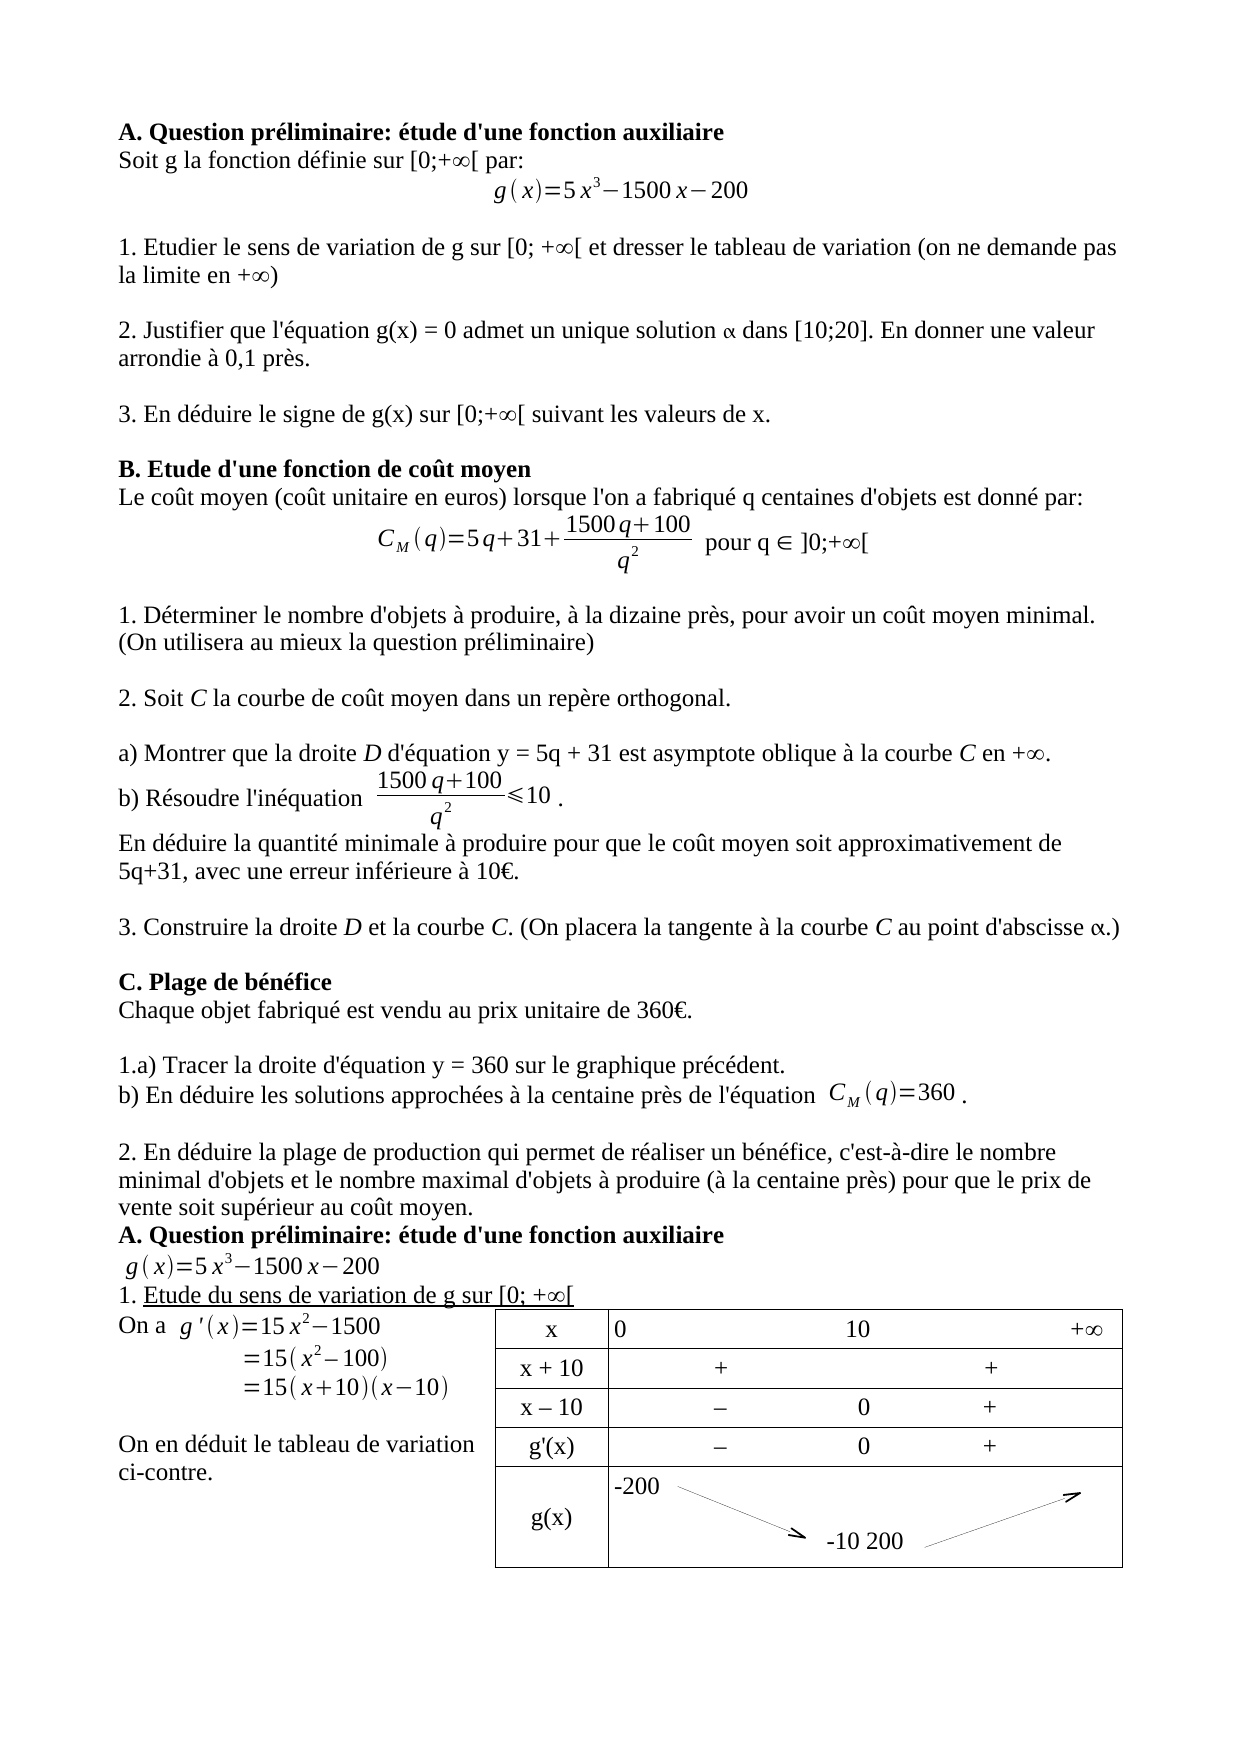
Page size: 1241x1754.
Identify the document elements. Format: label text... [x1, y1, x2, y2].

text 1. Etudier le sens de variation de g sur [0; +∞[ et dresser le tableau de variation (on ne demande pas la limite en +∞) [118, 233, 1122, 289]
text 3. En déduire le signe de g(x) sur [0;+∞[ suivant les valeurs de x. [118, 400, 1122, 427]
table_header 0 10 +∞ [609, 1310, 1122, 1348]
text A. Question préliminaire: étude d'une fonction auxiliaire [118, 1221, 1122, 1249]
table_header x [496, 1310, 608, 1348]
table_cell g(x) [496, 1467, 608, 1567]
text 1. Etude du sens de variation de g sur [0; +∞[ [118, 1281, 1122, 1309]
text b) Résoudre l'inéquation . [118, 767, 1122, 829]
text b) En déduire les solutions approchées à la centaine près de l'équation . [118, 1079, 1122, 1110]
table_cell x + 10 [496, 1349, 608, 1387]
text En déduire la quantité minimale à produire pour que le coût moyen soit approximativement de 5q+31, avec une erreur inférieure à 10€. [118, 829, 1122, 885]
text 2. Soit C la courbe de coût moyen dans un repère orthogonal. [118, 684, 1122, 712]
table_cell – 0 + [609, 1428, 1122, 1466]
table_cell -200 -10 200 [609, 1467, 1122, 1567]
text On en déduit le tableau de variation ci-contre. [118, 1430, 495, 1485]
text Chaque objet fabriqué est vendu au prix unitaire de 360€. [118, 996, 1122, 1023]
text A. Question préliminaire: étude d'une fonction auxiliaire [118, 118, 1122, 146]
text Le coût moyen (coût unitaire en euros) lorsque l'on a fabriqué q centaines d'objets est donné par: [118, 483, 1122, 511]
text 3. Construire la droite D et la courbe C. (On placera la tangente à la courbe C au point d'abscisse .) [118, 913, 1122, 940]
text B. Etude d'une fonction de coût moyen [118, 455, 1122, 483]
text On a [118, 1309, 495, 1341]
text pour q ∈ ]0;+∞[ [118, 511, 1122, 573]
table_cell + + [609, 1349, 1122, 1387]
text C. Plage de bénéfice [118, 968, 1122, 996]
text Soit g la fonction définie sur [0;+∞[ par: [118, 146, 1122, 173]
text 2. En déduire la plage de production qui permet de réaliser un bénéfice, c'est-à-dire le nombre minimal d'objets et le nombre maximal d'objets à produire (à la centaine près) pour que le prix de vente soit supérieur au coût moyen. [118, 1138, 1122, 1221]
text 1. Déterminer le nombre d'objets à produire, à la dizaine près, pour avoir un coût moyen minimal. (On utilisera au mieux la question préliminaire) [118, 601, 1122, 656]
text a) Montrer que la droite D d'équation y = 5q + 31 est asymptote oblique à la courbe C en +∞. [118, 739, 1122, 767]
table_cell – 0 + [609, 1389, 1122, 1427]
text 2. Justifier que l'équation g(x) = 0 admet un unique solution  dans [10;20]. En donner une valeur arrondie à 0,1 près. [118, 317, 1122, 372]
table_cell g'(x) [496, 1428, 608, 1466]
table_cell x – 10 [496, 1389, 608, 1427]
text 1.a) Tracer la droite d'équation y = 360 sur le graphique précédent. [118, 1051, 1122, 1079]
